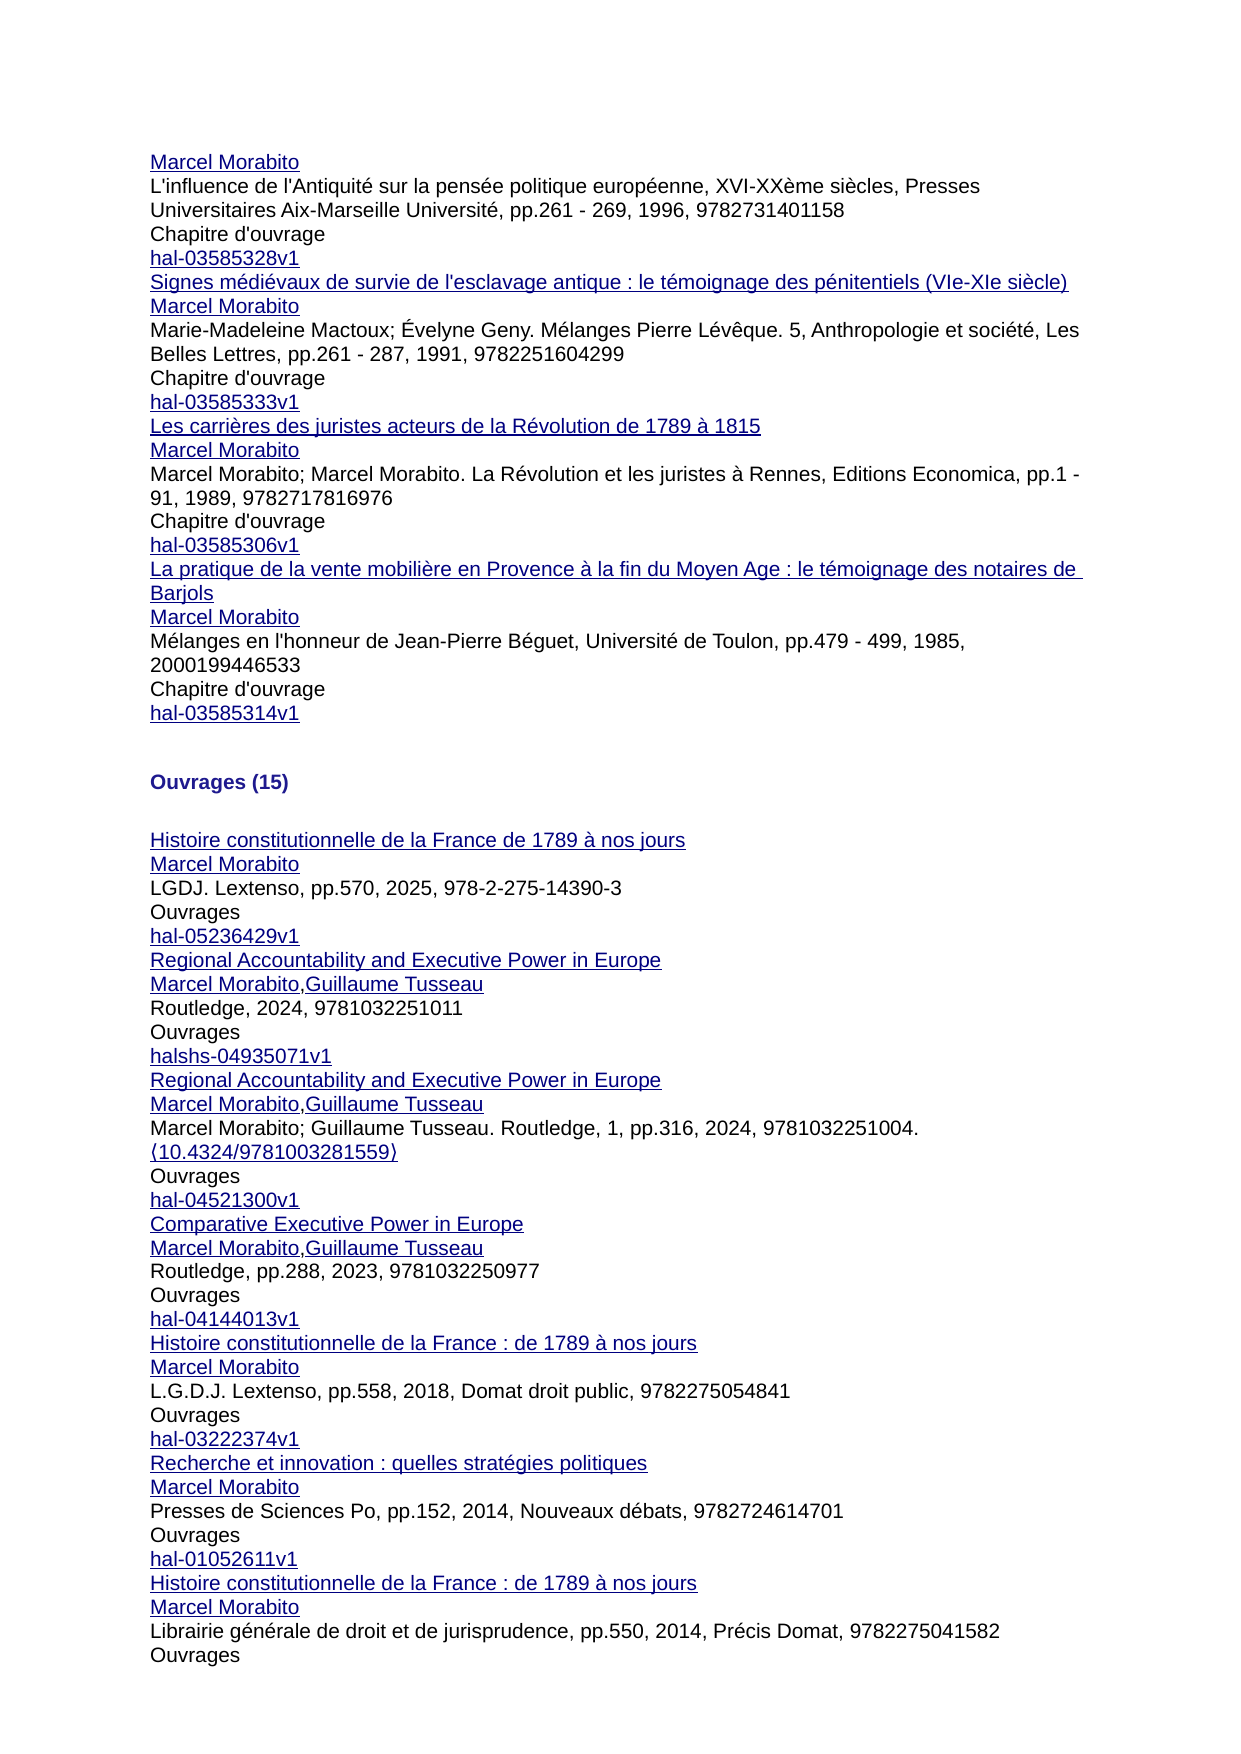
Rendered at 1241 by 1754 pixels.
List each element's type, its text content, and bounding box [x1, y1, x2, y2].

table_cell La pratique de la vente mobilière en Provence à la fin du Moyen Age : le témoignage des notaires de Barjols Marcel Morabito Mélanges en l'honneur de Jean-Pierre Béguet, Université de Toulon, pp.479 - 499, 1985, 2000199446533 Chapitre d'ouvrage hal-03585314v1 [150, 557, 1090, 725]
table_cell Regional Accountability and Executive Power in Europe Marcel Morabito,Guillaume Tusseau Routledge, 2024, 9781032251011 Ouvrages halshs-04935071v1 [150, 948, 1090, 1068]
table_cell Signes médiévaux de survie de l'esclavage antique : le témoignage des pénitentiels (VIe-XIe siècle) Marcel Morabito Marie-Madeleine Mactoux; Évelyne Geny. Mélanges Pierre Lévêque. 5, Anthropologie et société, Les Belles Lettres, pp.261 - 287, 1991, 9782251604299 Chapitre d'ouvrage hal-03585333v1 [150, 270, 1090, 413]
table_cell Recherche et innovation : quelles stratégies politiques Marcel Morabito Presses de Sciences Po, pp.152, 2014, Nouveaux débats, 9782724614701 Ouvrages hal-01052611v1 [150, 1451, 1090, 1571]
table_cell Les carrières des juristes acteurs de la Révolution de 1789 à 1815 Marcel Morabito Marcel Morabito; Marcel Morabito. La Révolution et les juristes à Rennes, Editions Economica, pp.1 - 91, 1989, 9782717816976 Chapitre d'ouvrage hal-03585306v1 [150, 414, 1090, 557]
subtitle Ouvrages (15) [150, 770, 1090, 794]
table_cell Marcel Morabito L'influence de l'Antiquité sur la pensée politique européenne, XVI-XXème siècles, Presses Universitaires Aix-Marseille Université, pp.261 - 269, 1996, 9782731401158 Chapitre d'ouvrage hal-03585328v1 [150, 150, 1090, 270]
table_cell Comparative Executive Power in Europe Marcel Morabito,Guillaume Tusseau Routledge, pp.288, 2023, 9781032250977 Ouvrages hal-04144013v1 [150, 1211, 1090, 1331]
table_cell Histoire constitutionnelle de la France : de 1789 à nos jours Marcel Morabito L.G.D.J. Lextenso, pp.558, 2018, Domat droit public, 9782275054841 Ouvrages hal-03222374v1 [150, 1331, 1090, 1451]
table_header Histoire constitutionnelle de la France de 1789 à nos jours Marcel Morabito LGDJ. Lextenso, pp.570, 2025, 978-2-275-14390-3 Ouvrages hal-05236429v1 [150, 828, 1090, 948]
table_cell Histoire constitutionnelle de la France : de 1789 à nos jours Marcel Morabito Librairie générale de droit et de jurisprudence, pp.550, 2014, Précis Domat, 9782275041582 Ouvrages [150, 1571, 1090, 1667]
table_cell Regional Accountability and Executive Power in Europe Marcel Morabito,Guillaume Tusseau Marcel Morabito; Guillaume Tusseau. Routledge, 1, pp.316, 2024, 9781032251004. ⟨10.4324/9781003281559⟩ Ouvrages hal-04521300v1 [150, 1068, 1090, 1211]
